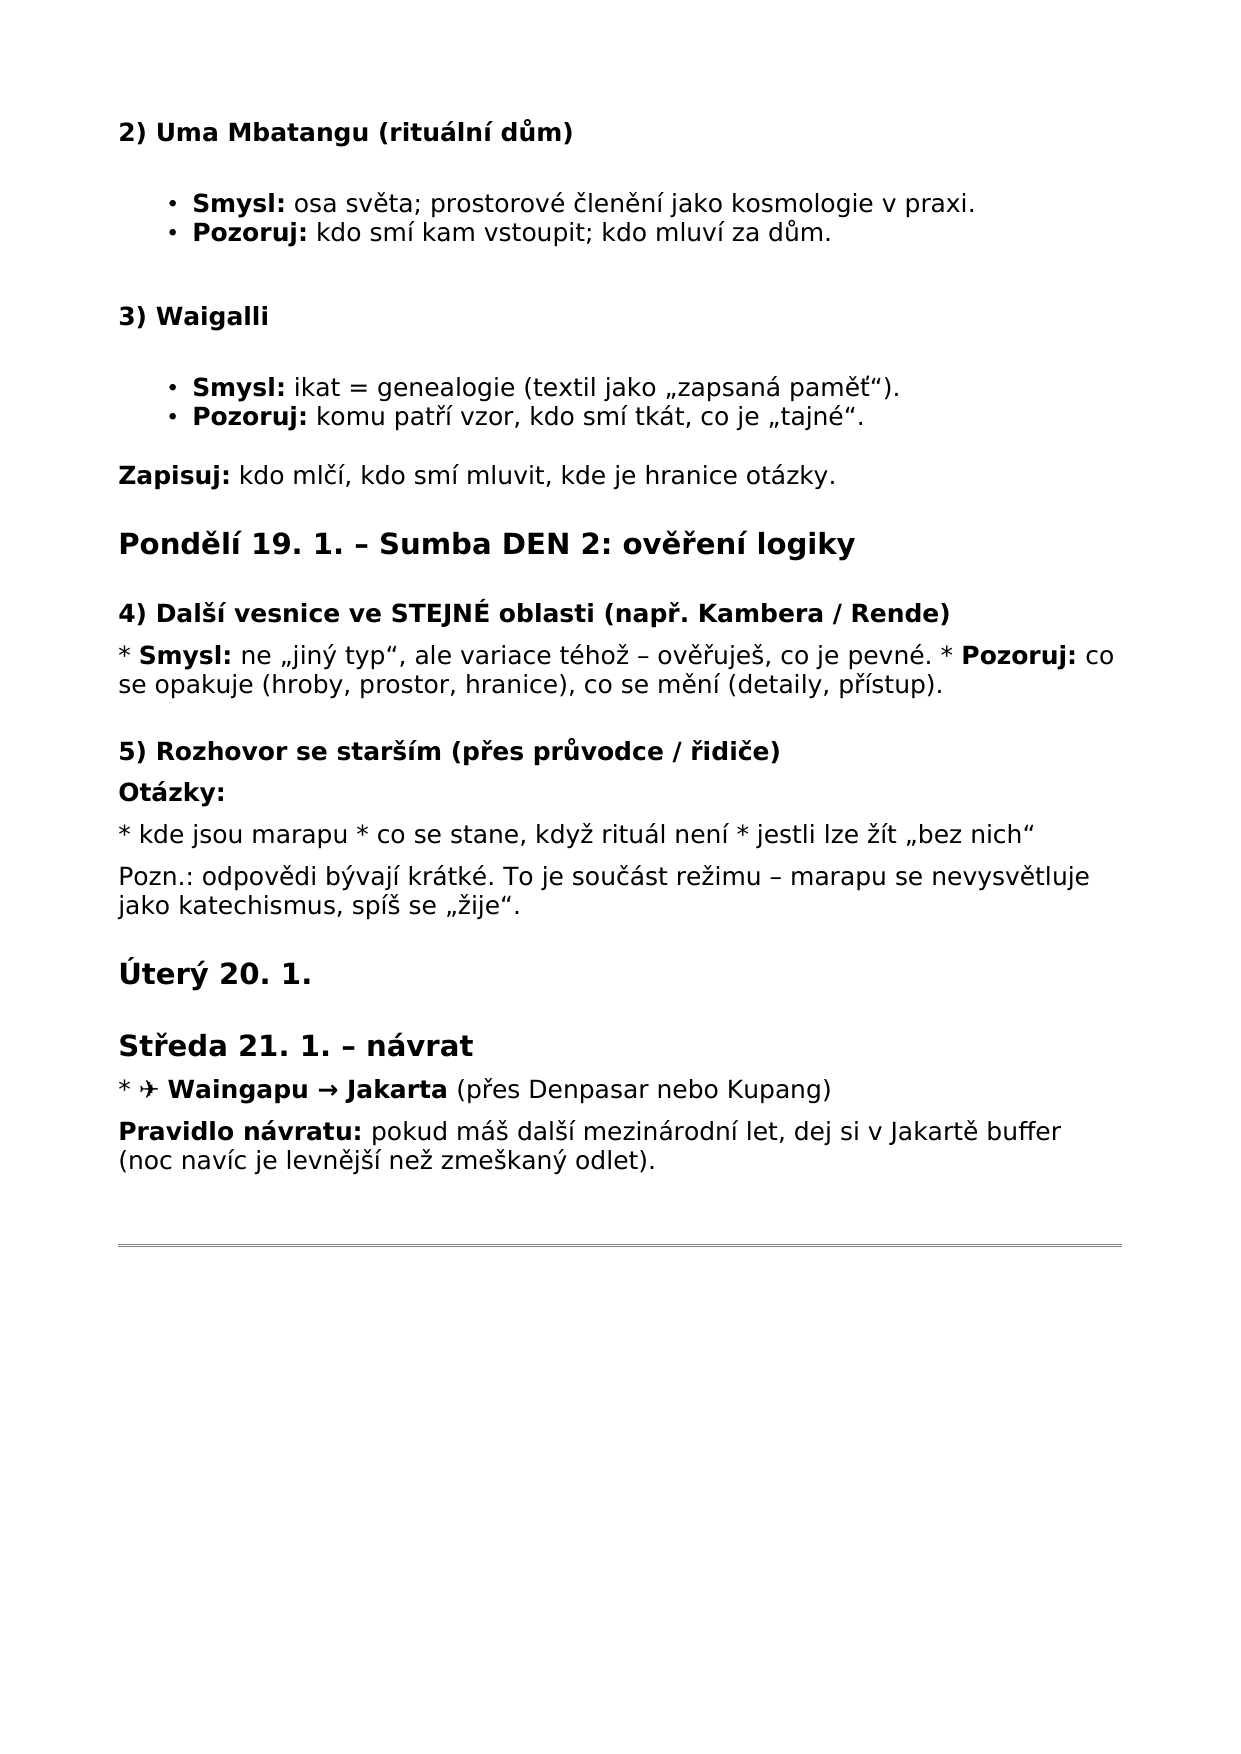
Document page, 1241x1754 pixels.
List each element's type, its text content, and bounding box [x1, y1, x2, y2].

text Zapisuj: kdo mlčí, kdo smí mluvit, kde je hranice otázky. [118, 461, 1122, 490]
text Otázky: [118, 778, 1122, 807]
list Smysl: ikat = genealogie (textil jako „zapsaná paměť“). [177, 373, 1122, 402]
subtitle Středa 21. 1. – návrat [118, 1029, 1122, 1063]
text * Smysl: ne „jiný typ“, ale variace téhož – ověřuješ, co je pevné. * Pozoruj: co se opakuje (hroby, prostor, hranice), co se mění (detaily, přístup). [118, 641, 1122, 699]
text Pravidlo návratu: pokud máš další mezinárodní let, dej si v Jakartě buffer (noc navíc je levnější než zmeškaný odlet). [118, 1117, 1122, 1175]
subtitle 5) Rozhovor se starším (přes průvodce / řidiče) [118, 737, 1122, 766]
text * ✈️ Waingapu → Jakarta (přes Denpasar nebo Kupang) [118, 1075, 1122, 1104]
subtitle 4) Další vesnice ve STEJNÉ oblasti (např. Kambera / Rende) [118, 599, 1122, 628]
text Pozn.: odpovědi bývají krátké. To je součást režimu – marapu se nevysvětluje jako katechismus, spíš se „žije“. [118, 862, 1122, 920]
text ﻿ [118, 1188, 1122, 1217]
list Pozoruj: komu patří vzor, kdo smí tkát, co je „tajné“. [177, 402, 1122, 432]
list Pozoruj: kdo smí kam vstoupit; kdo mluví za dům. [177, 218, 1122, 248]
subtitle Úterý 20. 1. [118, 957, 1122, 991]
subtitle Pondělí 19. 1. – Sumba DEN 2: ověření logiky [118, 528, 1122, 562]
list Smysl: osa světa; prostorové členění jako kosmologie v praxi. [177, 189, 1122, 218]
subtitle 2) Uma Mbatangu (rituální dům) [118, 118, 1122, 147]
text * kde jsou marapu * co se stane, když rituál není * jestli lze žít „bez nich“ [118, 820, 1122, 849]
subtitle 3) Waigalli [118, 302, 1122, 331]
